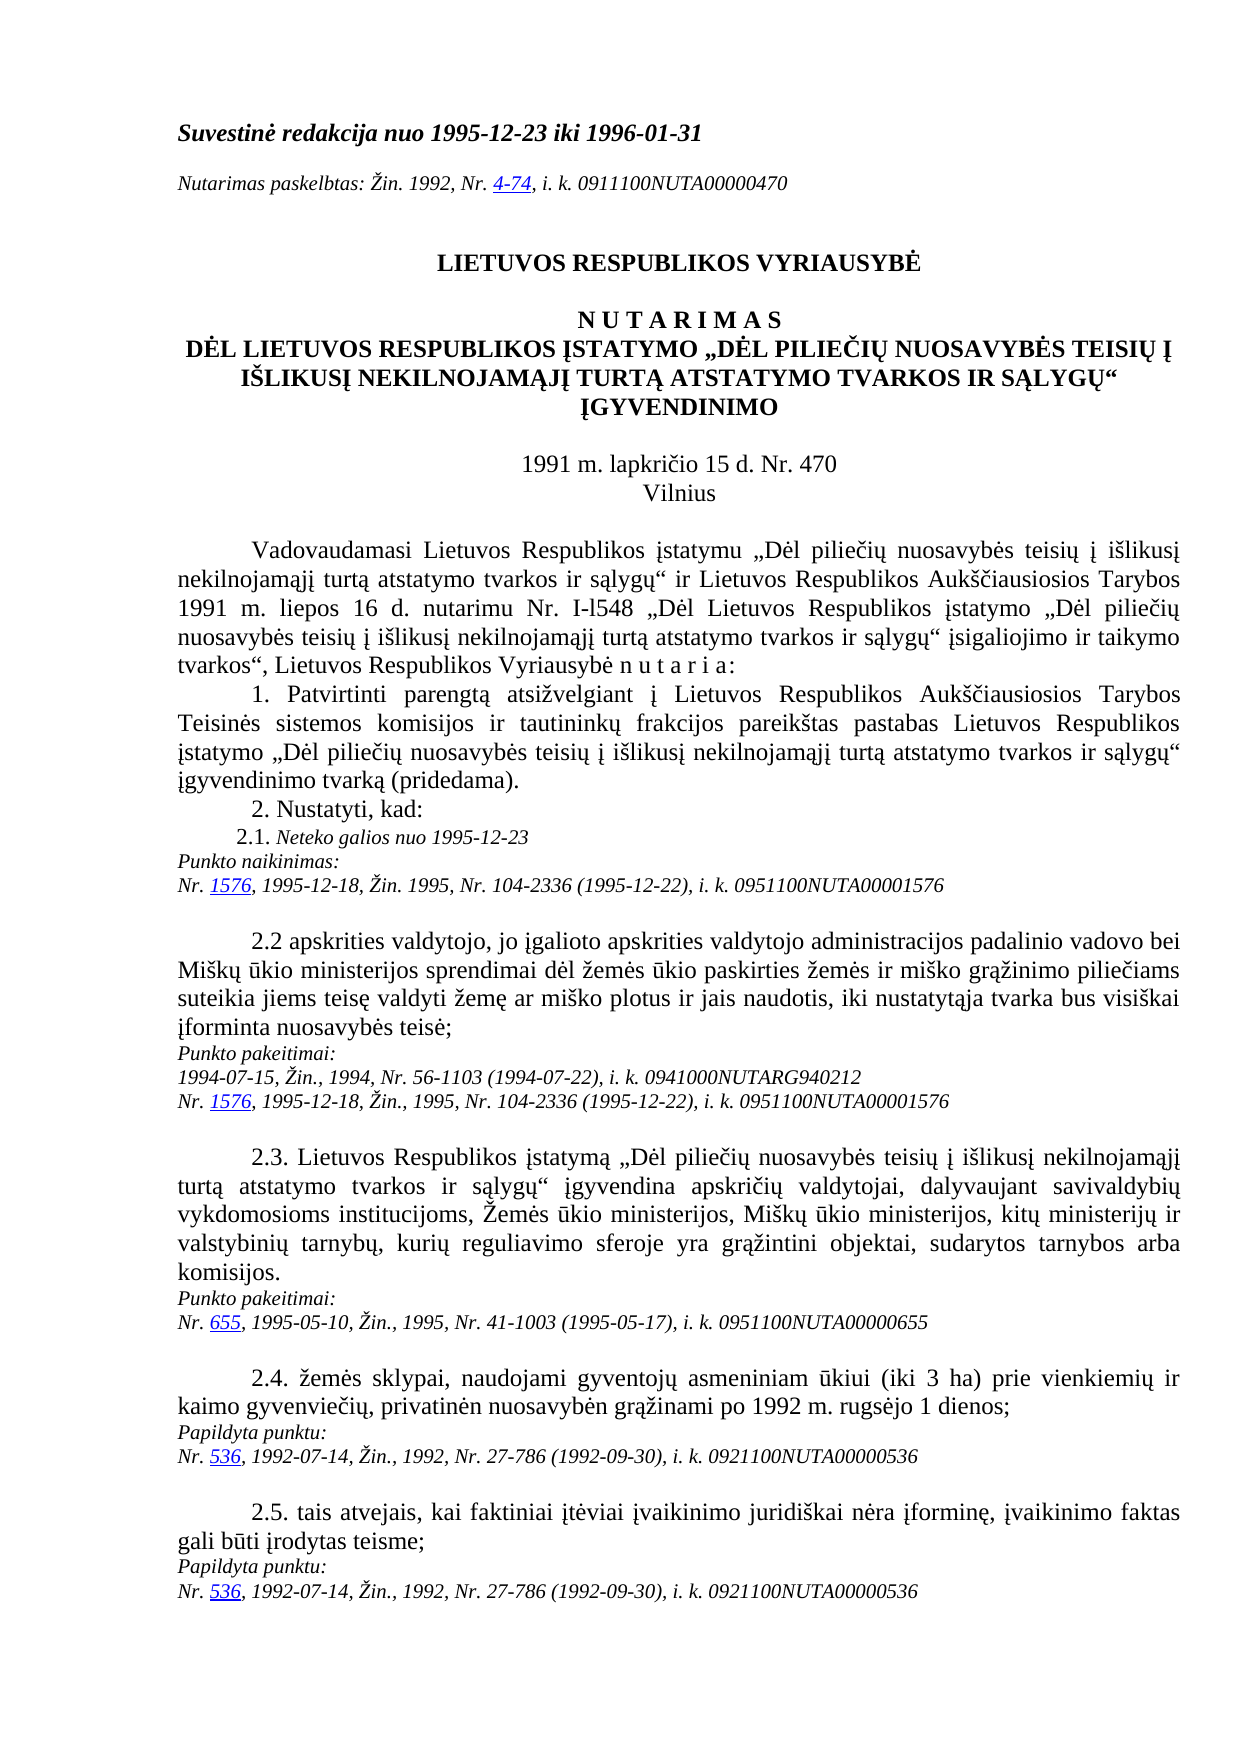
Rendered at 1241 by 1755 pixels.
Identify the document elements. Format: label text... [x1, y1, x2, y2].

text Vadovaudamasi Lietuvos Respublikos įstatymu „Dėl piliečių nuosavybės teisių į išlikusį nekilnojamąjį turtą atstatymo tvarkos ir sąlygų“ ir Lietuvos Respublikos Aukščiausiosios Tarybos 1991 m. liepos 16 d. nutarimu Nr. I-l548 „Dėl Lietuvos Respublikos įstatymo „Dėl piliečių nuosavybės teisių į išlikusį nekilnojamąjį turtą atstatymo tvarkos ir sąlygų“ įsigaliojimo ir taikymo tvarkos“, Lietuvos Respublikos Vyriausybė nutaria: [177, 535, 1181, 679]
text Nr. 1576, 1995-12-18, Žin., 1995, Nr. 104-2336 (1995-12-22), i. k. 0951100NUTA00001576 [177, 1089, 1181, 1113]
text 1994-07-15, Žin., 1994, Nr. 56-1103 (1994-07-22), i. k. 0941000NUTARG940212 [177, 1065, 1181, 1089]
text 2.4. žemės sklypai, naudojami gyventojų asmeniniam ūkiui (iki 3 ha) prie vienkiemių ir kaimo gyvenviečių, privatinėn nuosavybėn grąžinami po 1992 m. rugsėjo 1 dienos; [177, 1363, 1181, 1420]
text Papildyta punktu: [177, 1420, 1181, 1444]
text 2.1. Neteko galios nuo 1995-12-23 [177, 823, 1181, 849]
text 1. Patvirtinti parengtą atsižvelgiant į Lietuvos Respublikos Aukščiausiosios Tarybos Teisinės sistemos komisijos ir tautininkų frakcijos pareikštas pastabas Lietuvos Respublikos įstatymo „Dėl piliečių nuosavybės teisių į išlikusį nekilnojamąjį turtą atstatymo tvarkos ir sąlygų“ įgyvendinimo tvarką (pridedama). [177, 679, 1181, 794]
text Nr. 536, 1992-07-14, Žin., 1992, Nr. 27-786 (1992-09-30), i. k. 0921100NUTA00000536 [177, 1578, 1181, 1603]
text 2. Nustatyti, kad: [177, 794, 1181, 823]
text Nr. 1576, 1995-12-18, Žin. 1995, Nr. 104-2336 (1995-12-22), i. k. 0951100NUTA00001576 [177, 873, 1181, 897]
text 2.5. tais atvejais, kai faktiniai įtėviai įvaikinimo juridiškai nėra įforminę, įvaikinimo faktas gali būti įrodytas teisme; [177, 1497, 1181, 1554]
text Papildyta punktu: [177, 1554, 1181, 1578]
text Nutarimas paskelbtas: Žin. 1992, Nr. 4-74, i. k. 0911100NUTA00000470 [177, 171, 1181, 195]
text Nr. 655, 1995-05-10, Žin., 1995, Nr. 41-1003 (1995-05-17), i. k. 0951100NUTA00000655 [177, 1310, 1181, 1334]
text 1991 m. lapkričio 15 d. Nr. 470 [177, 449, 1181, 478]
text N U T A R I M A S [177, 305, 1181, 334]
text 2.3. Lietuvos Respublikos įstatymą „Dėl piliečių nuosavybės teisių į išlikusį nekilnojamąjį turtą atstatymo tvarkos ir sąlygų“ įgyvendina apskričių valdytojai, dalyvaujant savivaldybių vykdomosioms institucijoms, Žemės ūkio ministerijos, Miškų ūkio ministerijos, kitų ministerijų ir valstybinių tarnybų, kurių reguliavimo sferoje yra grąžintini objektai, sudarytos tarnybos arba komisijos. [177, 1142, 1181, 1286]
text Vilnius [177, 478, 1181, 507]
text Punkto pakeitimai: [177, 1041, 1181, 1065]
text Punkto naikinimas: [177, 849, 1181, 873]
text 2.2 apskrities valdytojo, jo įgalioto apskrities valdytojo administracijos padalinio vadovo bei Miškų ūkio ministerijos sprendimai dėl žemės ūkio paskirties žemės ir miško grąžinimo piliečiams suteikia jiems teisę valdyti žemę ar miško plotus ir jais naudotis, iki nustatytąja tvarka bus visiškai įforminta nuosavybės teisė; [177, 926, 1181, 1041]
text DĖL LIETUVOS RESPUBLIKOS ĮSTATYMO „DĖL PILIEČIŲ NUOSAVYBĖS TEISIŲ Į IŠLIKUSĮ NEKILNOJAMĄJĮ TURTĄ ATSTATYMO TVARKOS IR SĄLYGŲ“ ĮGYVENDINIMO [177, 334, 1181, 420]
text Nr. 536, 1992-07-14, Žin., 1992, Nr. 27-786 (1992-09-30), i. k. 0921100NUTA00000536 [177, 1444, 1181, 1468]
text LIETUVOS RESPUBLIKOS VYRIAUSYBĖ [177, 248, 1181, 277]
text Punkto pakeitimai: [177, 1286, 1181, 1310]
text Suvestinė redakcija nuo 1995-12-23 iki 1996-01-31 [177, 118, 1181, 147]
